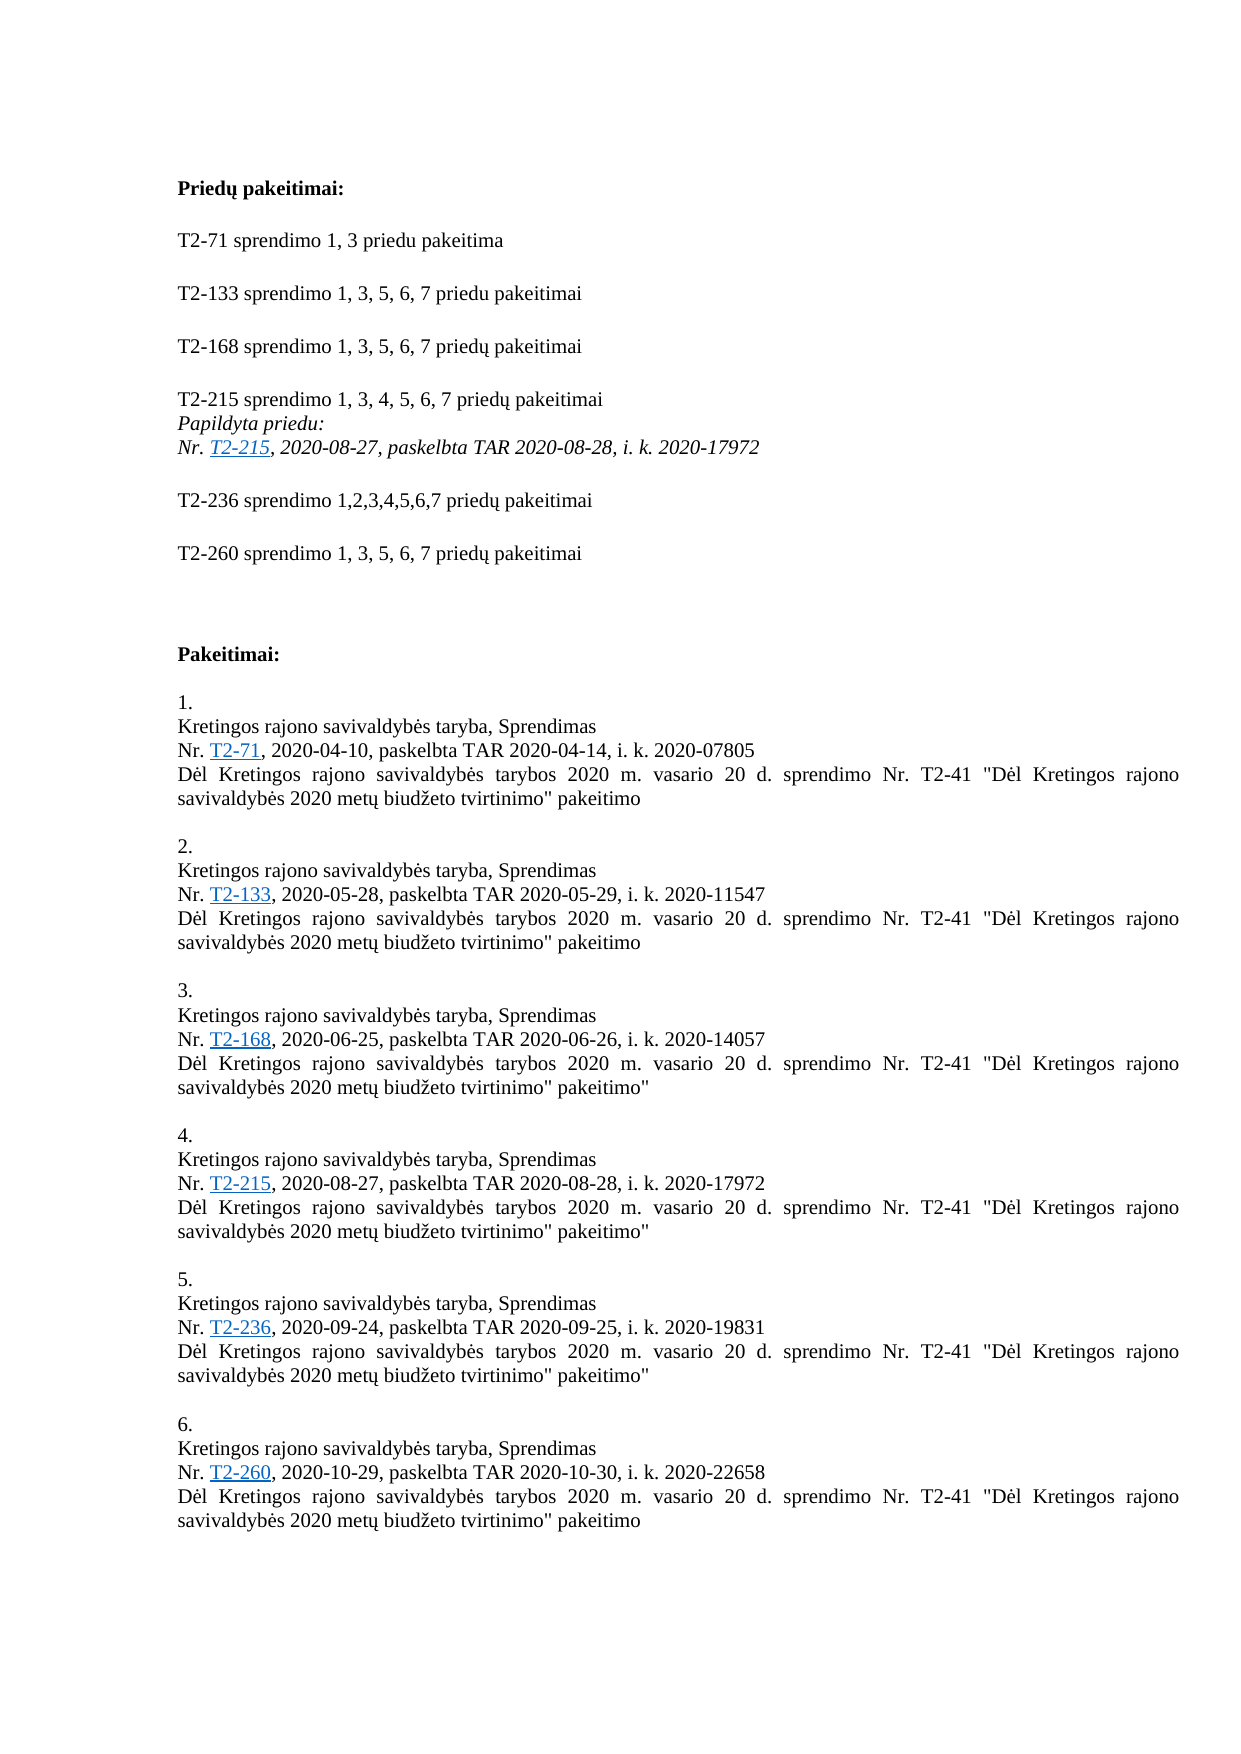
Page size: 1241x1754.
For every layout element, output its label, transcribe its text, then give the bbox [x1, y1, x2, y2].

text Kretingos rajono savivaldybės taryba, Sprendimas [177, 1002, 1181, 1027]
text Nr. T2-236, 2020-09-24, paskelbta TAR 2020-09-25, i. k. 2020-19831 [177, 1315, 1181, 1339]
text Nr. T2-215, 2020-08-27, paskelbta TAR 2020-08-28, i. k. 2020-17972 [177, 435, 1181, 459]
text Dėl Kretingos rajono savivaldybės tarybos 2020 m. vasario 20 d. sprendimo Nr. T2-41 "Dėl Kretingos rajono savivaldybės 2020 metų biudžeto tvirtinimo" pakeitimo [177, 762, 1181, 810]
text T2-236 sprendimo 1,2,3,4,5,6,7 priedų pakeitimai [177, 488, 1181, 512]
text Dėl Kretingos rajono savivaldybės tarybos 2020 m. vasario 20 d. sprendimo Nr. T2-41 "Dėl Kretingos rajono savivaldybės 2020 metų biudžeto tvirtinimo" pakeitimo [177, 906, 1181, 954]
text Nr. T2-215, 2020-08-27, paskelbta TAR 2020-08-28, i. k. 2020-17972 [177, 1171, 1181, 1195]
text T2-133 sprendimo 1, 3, 5, 6, 7 priedu pakeitimai [177, 281, 1181, 305]
text Nr. T2-133, 2020-05-28, paskelbta TAR 2020-05-29, i. k. 2020-11547 [177, 882, 1181, 906]
text 1. [177, 690, 1181, 714]
text 6. [177, 1412, 1181, 1436]
text 3. [177, 978, 1181, 1002]
text Nr. T2-71, 2020-04-10, paskelbta TAR 2020-04-14, i. k. 2020-07805 [177, 738, 1181, 762]
text Pakeitimai: [177, 642, 1181, 666]
text Papildyta priedu: [177, 411, 1181, 435]
text T2-168 sprendimo 1, 3, 5, 6, 7 priedų pakeitimai [177, 334, 1181, 358]
text Nr. T2-168, 2020-06-25, paskelbta TAR 2020-06-26, i. k. 2020-14057 [177, 1027, 1181, 1051]
text 2. [177, 834, 1181, 858]
text 4. [177, 1123, 1181, 1147]
text T2-260 sprendimo 1, 3, 5, 6, 7 priedų pakeitimai [177, 541, 1181, 565]
text Dėl Kretingos rajono savivaldybės tarybos 2020 m. vasario 20 d. sprendimo Nr. T2-41 "Dėl Kretingos rajono savivaldybės 2020 metų biudžeto tvirtinimo" pakeitimo" [177, 1051, 1181, 1099]
text Dėl Kretingos rajono savivaldybės tarybos 2020 m. vasario 20 d. sprendimo Nr. T2-41 "Dėl Kretingos rajono savivaldybės 2020 metų biudžeto tvirtinimo" pakeitimo" [177, 1195, 1181, 1243]
text Priedų pakeitimai: [177, 176, 1181, 200]
text Kretingos rajono savivaldybės taryba, Sprendimas [177, 1147, 1181, 1171]
text Kretingos rajono savivaldybės taryba, Sprendimas [177, 714, 1181, 738]
text T2-71 sprendimo 1, 3 priedu pakeitima [177, 228, 1181, 252]
text Dėl Kretingos rajono savivaldybės tarybos 2020 m. vasario 20 d. sprendimo Nr. T2-41 "Dėl Kretingos rajono savivaldybės 2020 metų biudžeto tvirtinimo" pakeitimo [177, 1484, 1181, 1532]
text Kretingos rajono savivaldybės taryba, Sprendimas [177, 858, 1181, 882]
text T2-215 sprendimo 1, 3, 4, 5, 6, 7 priedų pakeitimai [177, 387, 1181, 411]
text Nr. T2-260, 2020-10-29, paskelbta TAR 2020-10-30, i. k. 2020-22658 [177, 1460, 1181, 1484]
text 5. [177, 1267, 1181, 1291]
text Kretingos rajono savivaldybės taryba, Sprendimas [177, 1436, 1181, 1460]
text Dėl Kretingos rajono savivaldybės tarybos 2020 m. vasario 20 d. sprendimo Nr. T2-41 "Dėl Kretingos rajono savivaldybės 2020 metų biudžeto tvirtinimo" pakeitimo" [177, 1339, 1181, 1387]
text Kretingos rajono savivaldybės taryba, Sprendimas [177, 1291, 1181, 1315]
